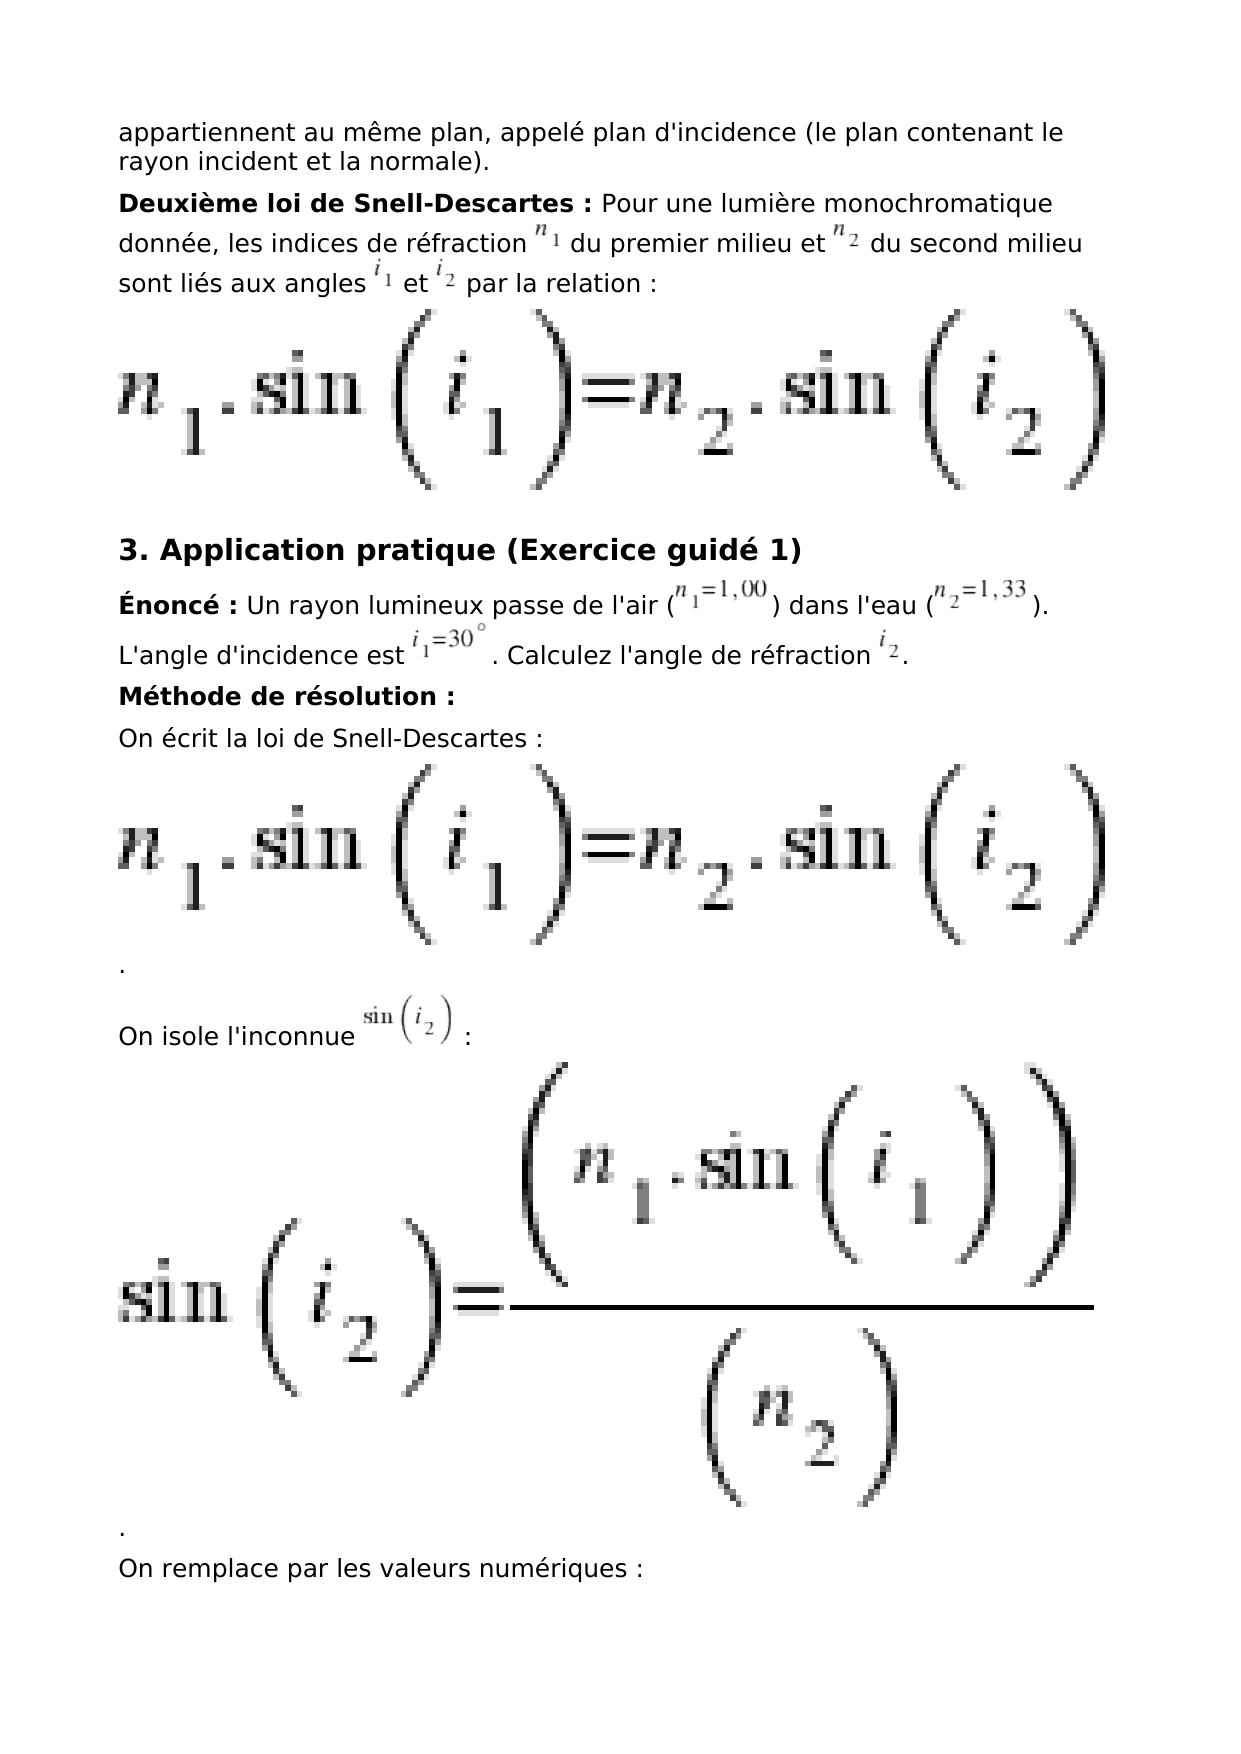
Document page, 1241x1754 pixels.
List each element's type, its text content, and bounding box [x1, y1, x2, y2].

text Méthode de résolution : [118, 682, 1122, 712]
picture [436, 258, 458, 293]
text Énoncé : Un rayon lumineux passe de l'air () dans l'eau (). L'angle d'incidence est . Calculez l'angle de réfraction . [118, 580, 1122, 670]
text . [118, 951, 1122, 980]
picture [118, 298, 1123, 496]
text appartiennent au même plan, appelé plan d'incidence (le plan contenant le rayon incident et la normale). [118, 118, 1122, 176]
picture [879, 629, 902, 664]
picture [118, 753, 1123, 951]
picture [675, 580, 772, 615]
picture [535, 218, 563, 253]
text . [118, 1513, 1122, 1542]
picture [833, 218, 862, 253]
subtitle 3. Application pratique (Exercice guidé 1) [118, 533, 1122, 567]
picture [363, 992, 456, 1046]
text On écrit la loi de Snell-Descartes : [118, 724, 1122, 753]
picture [118, 1051, 1123, 1513]
text On isole l'inconnue : [118, 992, 1122, 1051]
picture [934, 580, 1032, 615]
text On remplace par les valeurs numériques : [118, 1554, 1122, 1584]
picture [374, 258, 395, 293]
text Deuxième loi de Snell-Descartes : Pour une lumière monochromatique donnée, les indices de réfraction du premier milieu et du second milieu sont liés aux angles et par la relation : [118, 189, 1122, 298]
picture [412, 620, 491, 664]
